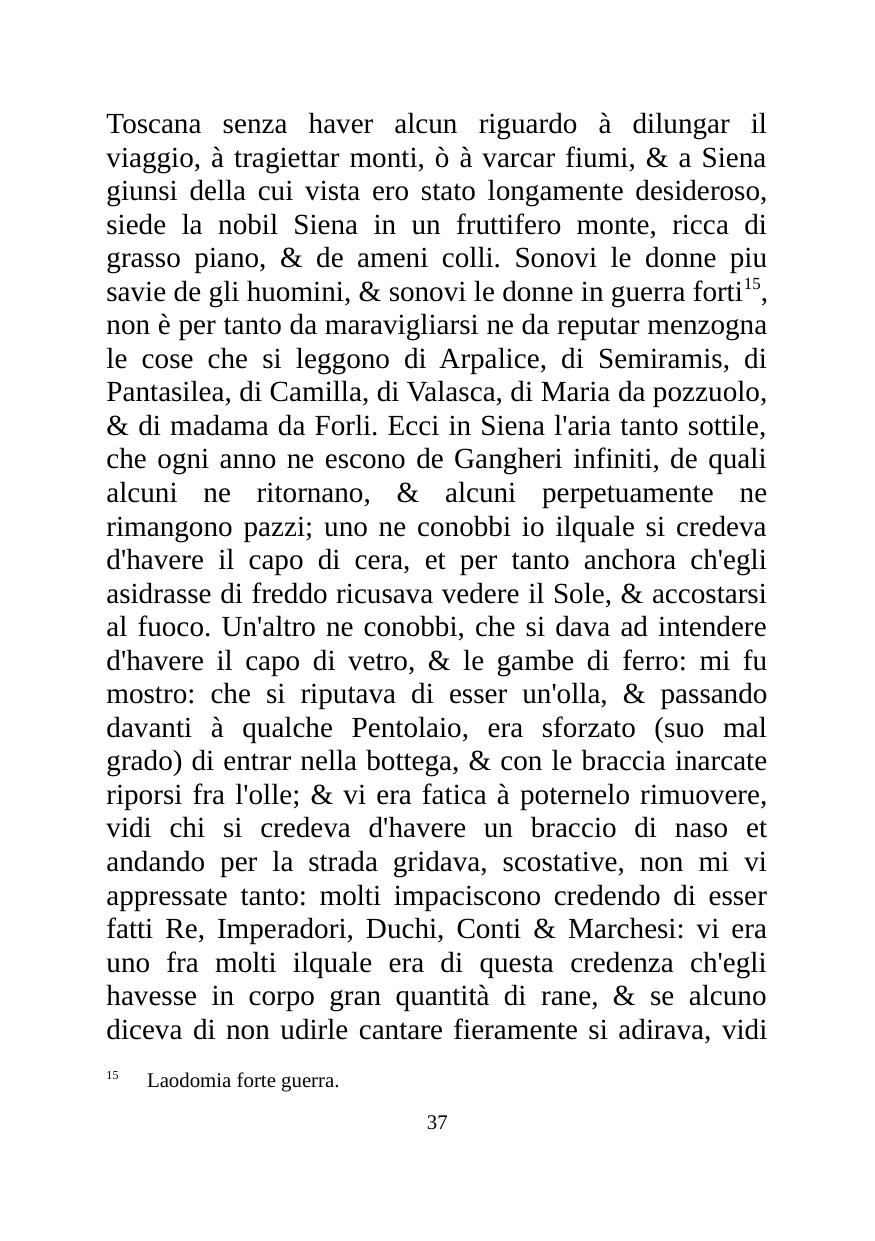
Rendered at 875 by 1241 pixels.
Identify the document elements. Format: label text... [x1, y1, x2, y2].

text Laodomia forte guerra. [106, 1068, 768, 1092]
text Toscana senza haver alcun riguardo à dilungar il viaggio, à tragiettar monti, ò à varcar fiumi, & a Siena giunsi della cui vista ero stato longamente desideroso, siede la nobil Siena in un fruttifero monte, ricca di grasso piano, & de ameni colli. Sonovi le donne piu savie de gli huomini, & sonovi le donne in guerra forti, non è per tanto da maravigliarsi ne da reputar menzogna le cose che si leggono di Arpalice, di Semiramis, di Pantasilea, di Camilla, di Valasca, di Maria da pozzuolo, & di madama da Forli. Ecci in Siena l'aria tanto sottile, che ogni anno ne escono de Gangheri infiniti, de quali alcuni ne ritornano, & alcuni perpetuamente ne rimangono pazzi; uno ne conobbi io ilquale si credeva d'havere il capo di cera, et per tanto anchora ch'egli asidrasse di freddo ricusava vedere il Sole, & accostarsi al fuoco. Un'altro ne conobbi, che si dava ad intendere d'havere il capo di vetro, & le gambe di ferro: mi fu mostro: che si riputava di esser un'olla, & passando davanti à qualche Pentolaio, era sforzato (suo mal grado) di entrar nella bottega, & con le braccia inarcate riporsi fra l'olle; & vi era fatica à poternelo rimuovere, vidi chi si credeva d'havere un braccio di naso et andando per la strada gridava, scostative, non mi vi appressate tanto: molti impaciscono credendo di esser fatti Re, Imperadori, Duchi, Conti & Marchesi: vi era uno fra molti ilquale era di questa credenza ch'egli havesse in corpo gran quantità di rane, & se alcuno diceva di non udirle cantare fieramente si adirava, vidi [106, 106, 768, 1045]
